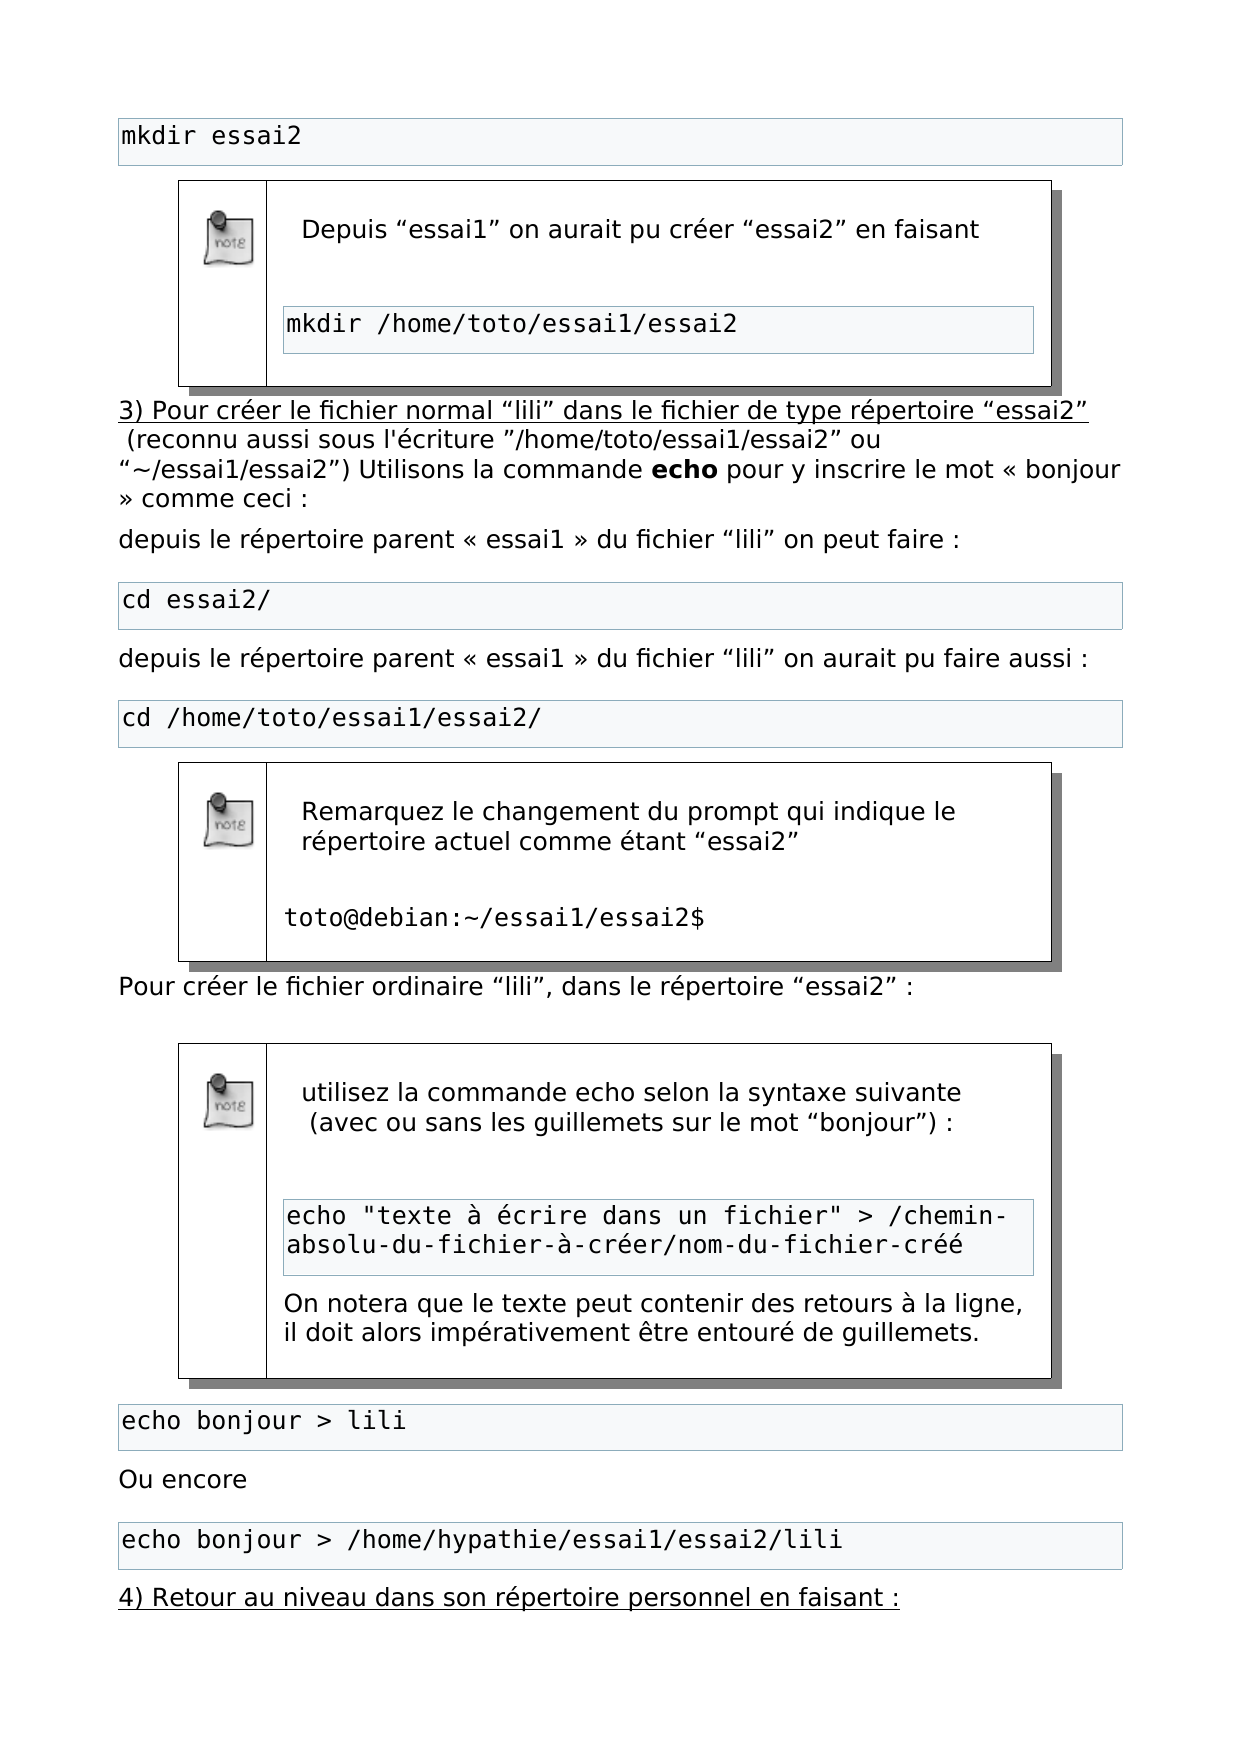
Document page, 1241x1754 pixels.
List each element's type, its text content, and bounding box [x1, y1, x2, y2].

text depuis le répertoire parent « essai1 » du fichier “lili” on peut faire : [118, 526, 1122, 555]
picture [190, 785, 266, 861]
table_header cd essai2/ [119, 583, 1122, 629]
table_header [179, 181, 266, 386]
picture [190, 1066, 266, 1142]
table_header echo bonjour > lili [119, 1405, 1122, 1450]
text Ou encore [118, 1465, 1122, 1494]
text depuis le répertoire parent « essai1 » du fichier “lili” on aurait pu faire aussi : [118, 644, 1122, 673]
text Pour créer le fichier ordinaire “lili”, dans le répertoire “essai2” : [118, 972, 1122, 1031]
table_header cd /home/toto/essai1/essai2/ [119, 701, 1122, 747]
table_header echo bonjour > /home/hypathie/essai1/essai2/lili [119, 1523, 1122, 1569]
text 4) Retour au niveau dans son répertoire personnel en faisant : [118, 1583, 1122, 1613]
table_header echo "texte à écrire dans un fichier" > /chemin-absolu-du-fichier-à-créer/nom-du-fichier-créé [284, 1200, 1033, 1274]
table_header Remarquez le changement du prompt qui indique le répertoire actuel comme étant “essai2” toto@debian:~/essai1/essai2$ [267, 763, 1051, 961]
table_header Depuis “essai1” on aurait pu créer “essai2” en faisant [267, 181, 1051, 386]
table_header [179, 1044, 266, 1378]
text 3) Pour créer le fichier normal “lili” dans le fichier de type répertoire “essai2” (reconnu aussi sous l'écriture ”/home/toto/essai1/essai2” ou “~/essai1/essai2”) Utilisons la commande echo pour y inscrire le mot « bonjour » comme ceci : [118, 396, 1122, 513]
table_header mkdir essai2 [119, 119, 1122, 165]
table_header [179, 763, 266, 961]
picture [190, 203, 266, 279]
table_header mkdir /home/toto/essai1/essai2 [284, 307, 1033, 353]
table_header utilisez la commande echo selon la syntaxe suivante (avec ou sans les guillemets sur le mot “bonjour”) : On notera que le texte peut contenir des retours à la ligne, il doit alors impérativement être entouré de guillemets. [267, 1044, 1051, 1378]
